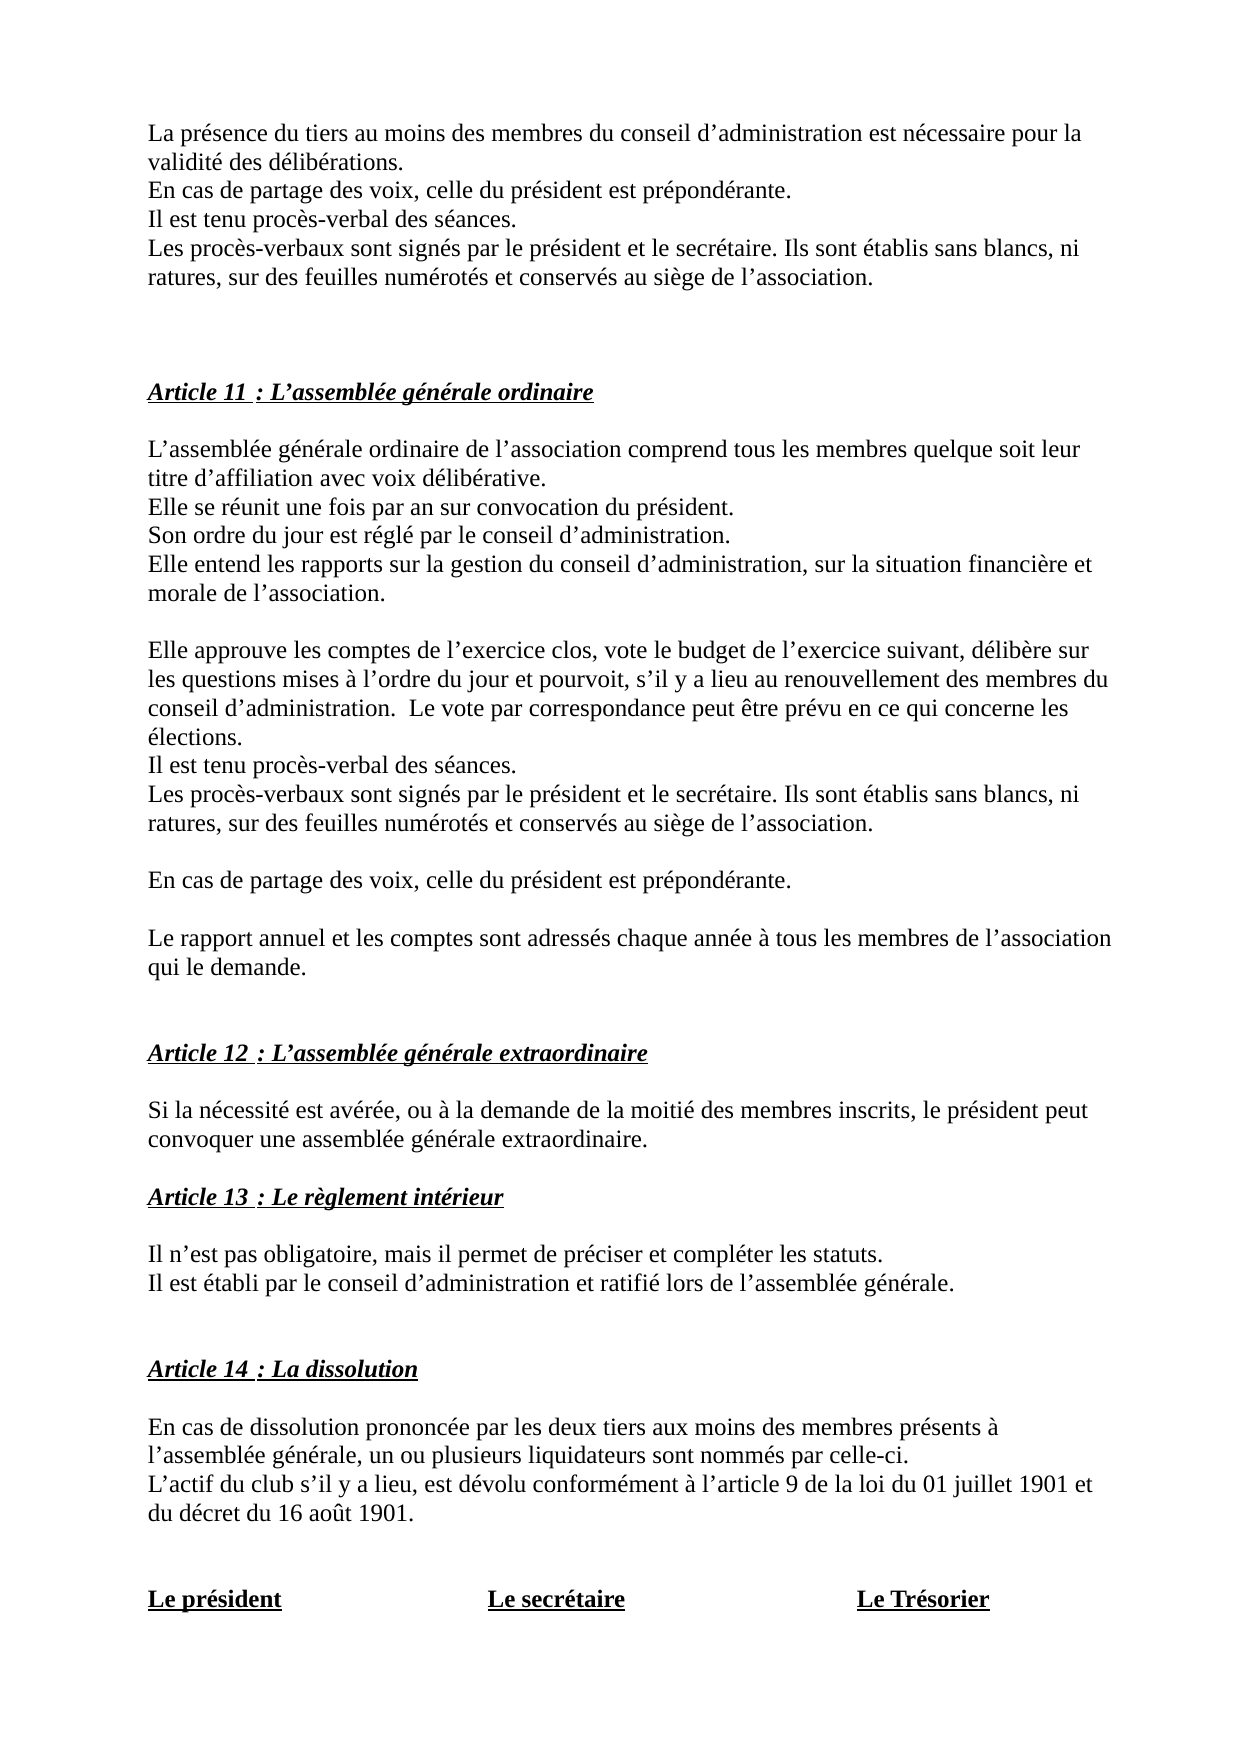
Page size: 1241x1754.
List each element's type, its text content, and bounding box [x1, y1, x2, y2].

text Il n’est pas obligatoire, mais il permet de préciser et compléter les statuts. [148, 1239, 1122, 1268]
text Article 11 : L’assemblée générale ordinaire [148, 377, 1122, 406]
text Elle entend les rapports sur la gestion du conseil d’administration, sur la situation financière et morale de l’association. [148, 549, 1122, 607]
text Article 12 : L’assemblée générale extraordinaire [148, 1038, 1122, 1067]
text Article 13 : Le règlement intérieur [148, 1182, 1122, 1211]
text Il est tenu procès-verbal des séances. [148, 204, 1122, 233]
text Article 14 : La dissolution [148, 1354, 1122, 1383]
text En cas de partage des voix, celle du président est prépondérante. [148, 176, 1122, 204]
text Le président Le secrétaire Le Trésorier [148, 1584, 1122, 1613]
text La présence du tiers au moins des membres du conseil d’administration est nécessaire pour la validité des délibérations. [148, 118, 1122, 176]
text Il est établi par le conseil d’administration et ratifié lors de l’assemblée générale. [148, 1268, 1122, 1297]
text Les procès-verbaux sont signés par le président et le secrétaire. Ils sont établis sans blancs, ni ratures, sur des feuilles numérotés et conservés au siège de l’association. [148, 779, 1122, 837]
text Elle approuve les comptes de l’exercice clos, vote le budget de l’exercice suivant, délibère sur les questions mises à l’ordre du jour et pourvoit, s’il y a lieu au renouvellement des membres du conseil d’administration. Le vote par correspondance peut être prévu en ce qui concerne les élections. [148, 636, 1122, 751]
text En cas de partage des voix, celle du président est prépondérante. [148, 866, 1122, 894]
text Son ordre du jour est réglé par le conseil d’administration. [148, 521, 1122, 549]
text L’actif du club s’il y a lieu, est dévolu conformément à l’article 9 de la loi du 01 juillet 1901 et du décret du 16 août 1901. [148, 1469, 1122, 1527]
text L’assemblée générale ordinaire de l’association comprend tous les membres quelque soit leur titre d’affiliation avec voix délibérative. [148, 434, 1122, 492]
text Les procès-verbaux sont signés par le président et le secrétaire. Ils sont établis sans blancs, ni ratures, sur des feuilles numérotés et conservés au siège de l’association. [148, 233, 1122, 291]
text En cas de dissolution prononcée par les deux tiers aux moins des membres présents à l’assemblée générale, un ou plusieurs liquidateurs sont nommés par celle-ci. [148, 1412, 1122, 1469]
text Si la nécessité est avérée, ou à la demande de la moitié des membres inscrits, le président peut convoquer une assemblée générale extraordinaire. [148, 1096, 1122, 1153]
text Elle se réunit une fois par an sur convocation du président. [148, 492, 1122, 521]
text Il est tenu procès-verbal des séances. [148, 751, 1122, 779]
text Le rapport annuel et les comptes sont adressés chaque année à tous les membres de l’association qui le demande. [148, 923, 1122, 981]
